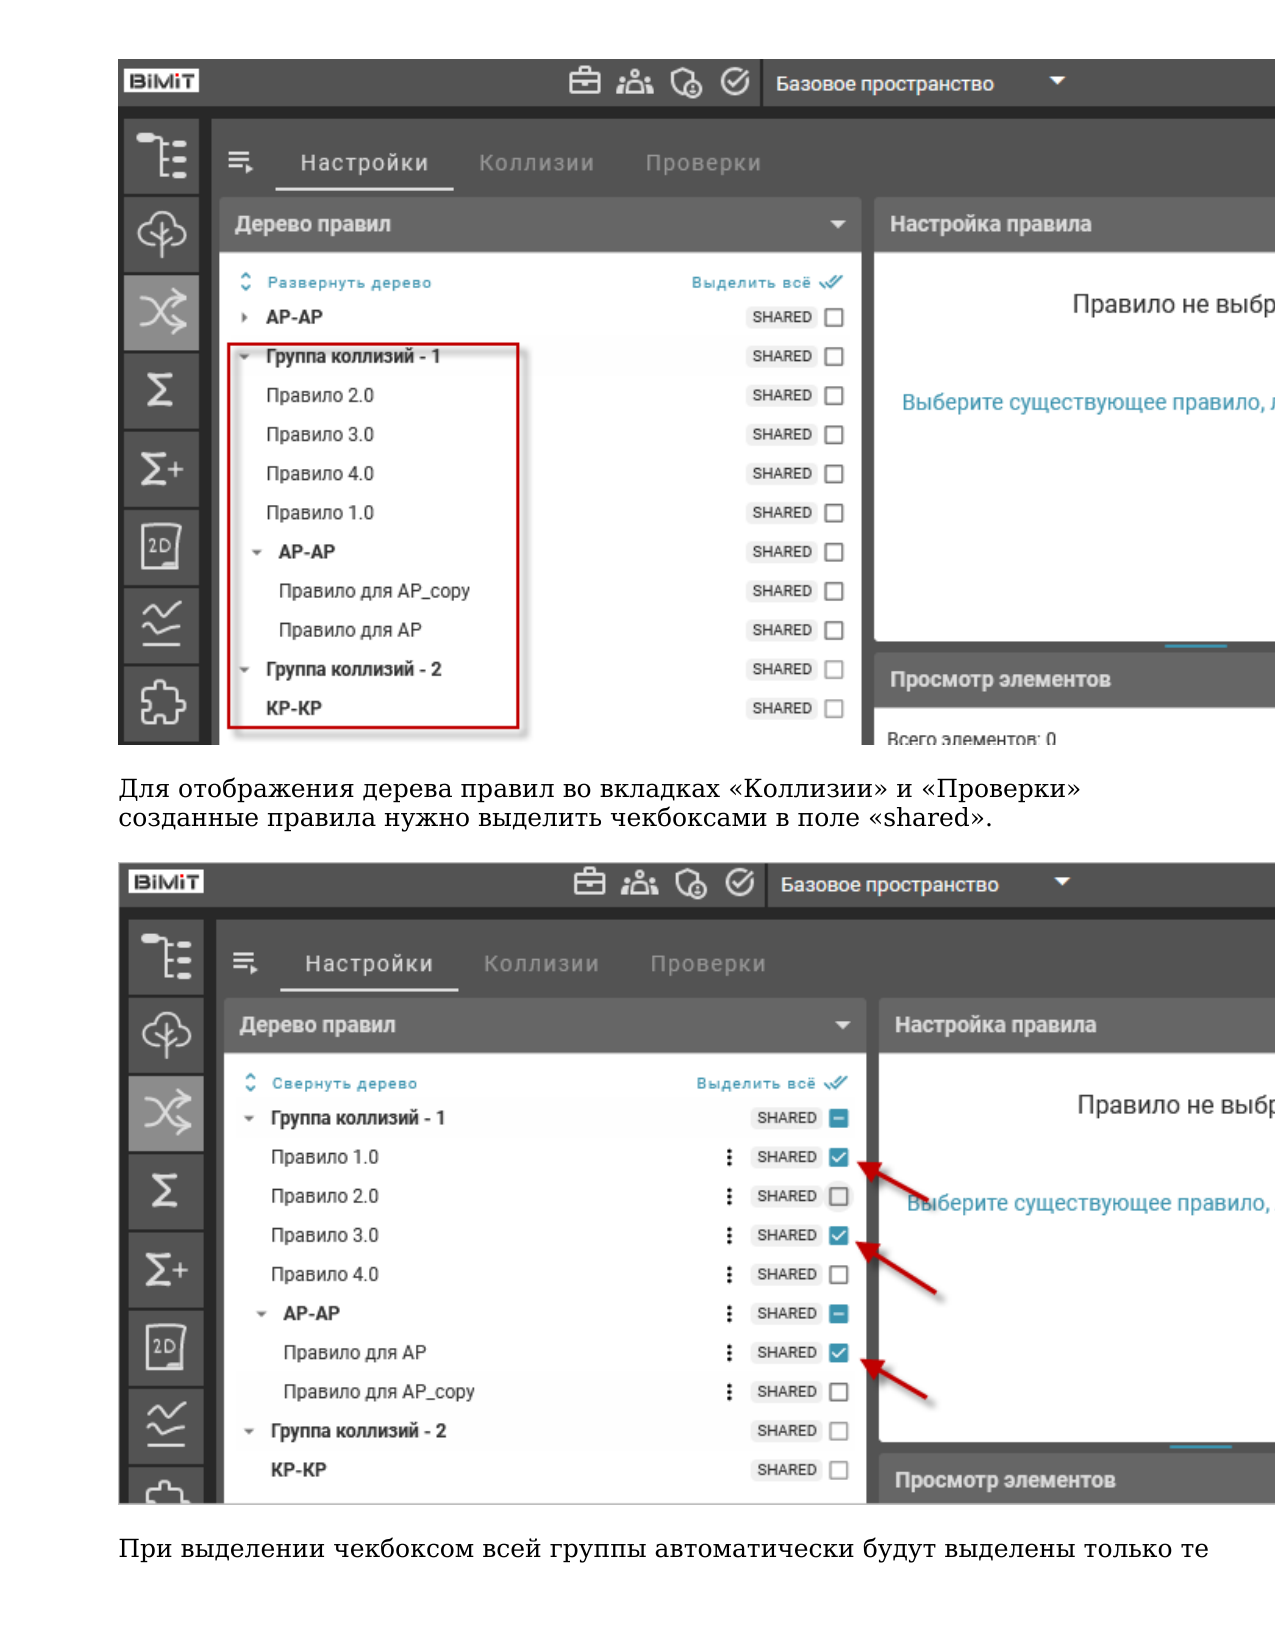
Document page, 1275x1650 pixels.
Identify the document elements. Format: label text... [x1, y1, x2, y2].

picture [118, 59, 1275, 745]
picture [118, 862, 1275, 1505]
text Для отображения дерева правил во вкладках «Коллизии» и «Проверки» созданные правила нужно выделить чекбоксами в поле «shared». [118, 774, 1216, 833]
text При выделении чекбоксом всей группы автоматически будут выделены только те [118, 1534, 1216, 1563]
